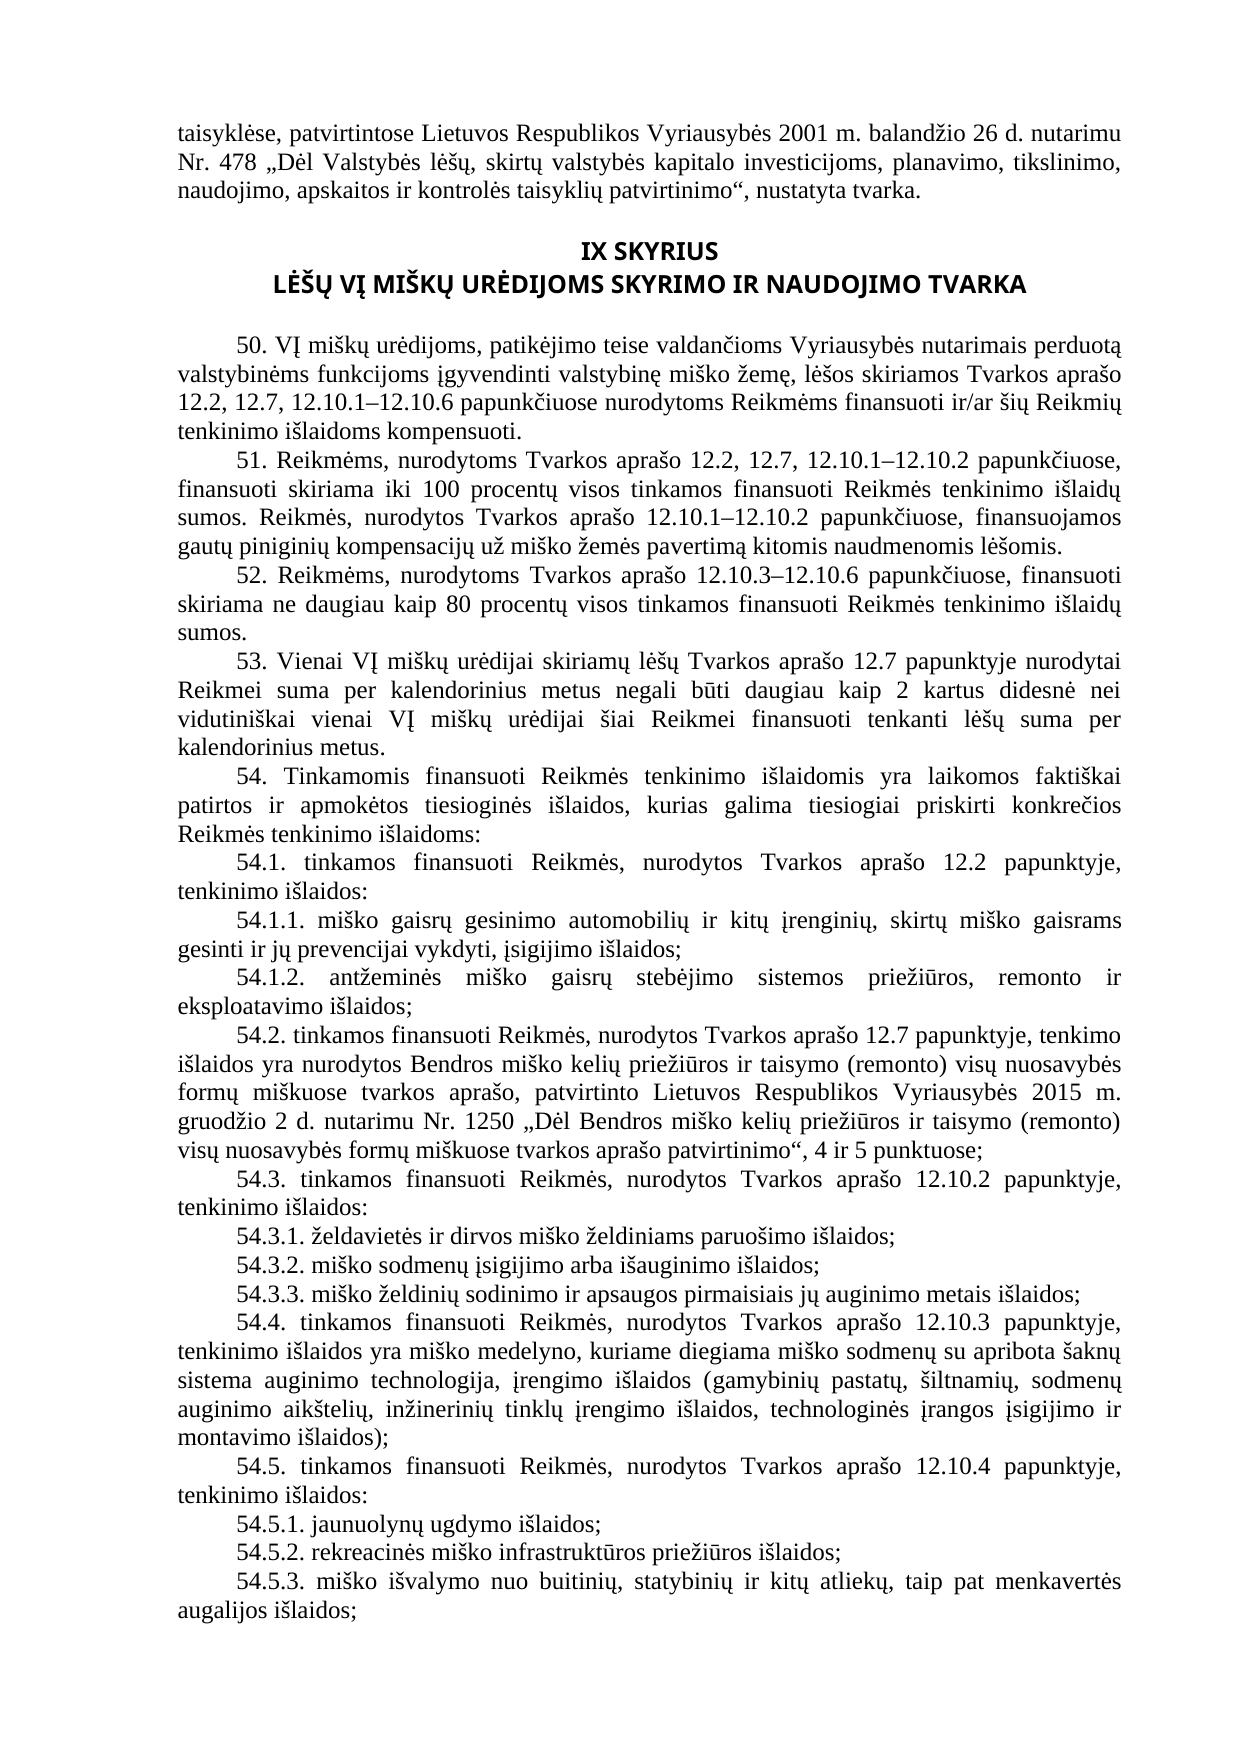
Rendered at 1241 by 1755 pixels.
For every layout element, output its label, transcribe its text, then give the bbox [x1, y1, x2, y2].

text 50. VĮ miškų urėdijoms, patikėjimo teise valdančioms Vyriausybės nutarimais perduotą valstybinėms funkcijoms įgyvendinti valstybinę miško žemę, lėšos skiriamos Tvarkos aprašo 12.2, 12.7, 12.10.1–12.10.6 papunkčiuose nurodytoms Reikmėms finansuoti ir/ar šių Reikmių tenkinimo išlaidoms kompensuoti. [177, 330, 1122, 445]
text taisyklėse, patvirtintose Lietuvos Respublikos Vyriausybės 2001 m. balandžio 26 d. nutarimu Nr. 478 „Dėl Valstybės lėšų, skirtų valstybės kapitalo investicijoms, planavimo, tikslinimo, naudojimo, apskaitos ir kontrolės taisyklių patvirtinimo“, nustatyta tvarka. [177, 118, 1122, 204]
text 54.1.1. miško gaisrų gesinimo automobilių ir kitų įrenginių, skirtų miško gaisrams gesinti ir jų prevencijai vykdyti, įsigijimo išlaidos; [177, 905, 1122, 962]
text 51. Reikmėms, nurodytoms Tvarkos aprašo 12.2, 12.7, 12.10.1–12.10.2 papunkčiuose, finansuoti skiriama iki 100 procentų visos tinkamos finansuoti Reikmės tenkinimo išlaidų sumos. Reikmės, nurodytos Tvarkos aprašo 12.10.1–12.10.2 papunkčiuose, finansuojamos gautų piniginių kompensacijų už miško žemės pavertimą kitomis naudmenomis lėšomis. [177, 445, 1122, 560]
text LĖŠŲ VĮ miškų urėdijoms SKYRIMO ir naudojimo tvarka [177, 267, 1122, 301]
text 54.5.2. rekreacinės miško infrastruktūros priežiūros išlaidos; [177, 1537, 1122, 1566]
text 54.1.2. antžeminės miško gaisrų stebėjimo sistemos priežiūros, remonto ir eksploatavimo išlaidos; [177, 962, 1122, 1020]
text 54.1. tinkamos finansuoti Reikmės, nurodytos Tvarkos aprašo 12.2 papunktyje, tenkinimo išlaidos: [177, 847, 1122, 905]
text 54.5.1. jaunuolynų ugdymo išlaidos; [177, 1509, 1122, 1537]
text 54.3.1. želdavietės ir dirvos miško želdiniams paruošimo išlaidos; [177, 1221, 1122, 1250]
text 54.3.2. miško sodmenų įsigijimo arba išauginimo išlaidos; [177, 1250, 1122, 1279]
text 54.5. tinkamos finansuoti Reikmės, nurodytos Tvarkos aprašo 12.10.4 papunktyje, tenkinimo išlaidos: [177, 1451, 1122, 1509]
text 54. Tinkamomis finansuoti Reikmės tenkinimo išlaidomis yra laikomos faktiškai patirtos ir apmokėtos tiesioginės išlaidos, kurias galima tiesiogiai priskirti konkrečios Reikmės tenkinimo išlaidoms: [177, 761, 1122, 847]
text 53. Vienai VĮ miškų urėdijai skiriamų lėšų Tvarkos aprašo 12.7 papunktyje nurodytai Reikmei suma per kalendorinius metus negali būti daugiau kaip 2 kartus didesnė nei vidutiniškai vienai VĮ miškų urėdijai šiai Reikmei finansuoti tenkanti lėšų suma per kalendorinius metus. [177, 646, 1122, 761]
text 52. Reikmėms, nurodytoms Tvarkos aprašo 12.10.3–12.10.6 papunkčiuose, finansuoti skiriama ne daugiau kaip 80 procentų visos tinkamos finansuoti Reikmės tenkinimo išlaidų sumos. [177, 560, 1122, 646]
text IX skyrius [177, 233, 1122, 267]
text 54.3. tinkamos finansuoti Reikmės, nurodytos Tvarkos aprašo 12.10.2 papunktyje, tenkinimo išlaidos: [177, 1164, 1122, 1221]
text 54.2. tinkamos finansuoti Reikmės, nurodytos Tvarkos aprašo 12.7 papunktyje, tenkimo išlaidos yra nurodytos Bendros miško kelių priežiūros ir taisymo (remonto) visų nuosavybės formų miškuose tvarkos aprašo, patvirtinto Lietuvos Respublikos Vyriausybės 2015 m. gruodžio 2 d. nutarimu Nr. 1250 „Dėl Bendros miško kelių priežiūros ir taisymo (remonto) visų nuosavybės formų miškuose tvarkos aprašo patvirtinimo“, 4 ir 5 punktuose; [177, 1020, 1122, 1164]
text 54.4. tinkamos finansuoti Reikmės, nurodytos Tvarkos aprašo 12.10.3 papunktyje, tenkinimo išlaidos yra miško medelyno, kuriame diegiama miško sodmenų su apribota šaknų sistema auginimo technologija, įrengimo išlaidos (gamybinių pastatų, šiltnamių, sodmenų auginimo aikštelių, inžinerinių tinklų įrengimo išlaidos, technologinės įrangos įsigijimo ir montavimo išlaidos); [177, 1307, 1122, 1451]
text 54.3.3. miško želdinių sodinimo ir apsaugos pirmaisiais jų auginimo metais išlaidos; [177, 1279, 1122, 1307]
text 54.5.3. miško išvalymo nuo buitinių, statybinių ir kitų atliekų, taip pat menkavertės augalijos išlaidos; [177, 1566, 1122, 1624]
